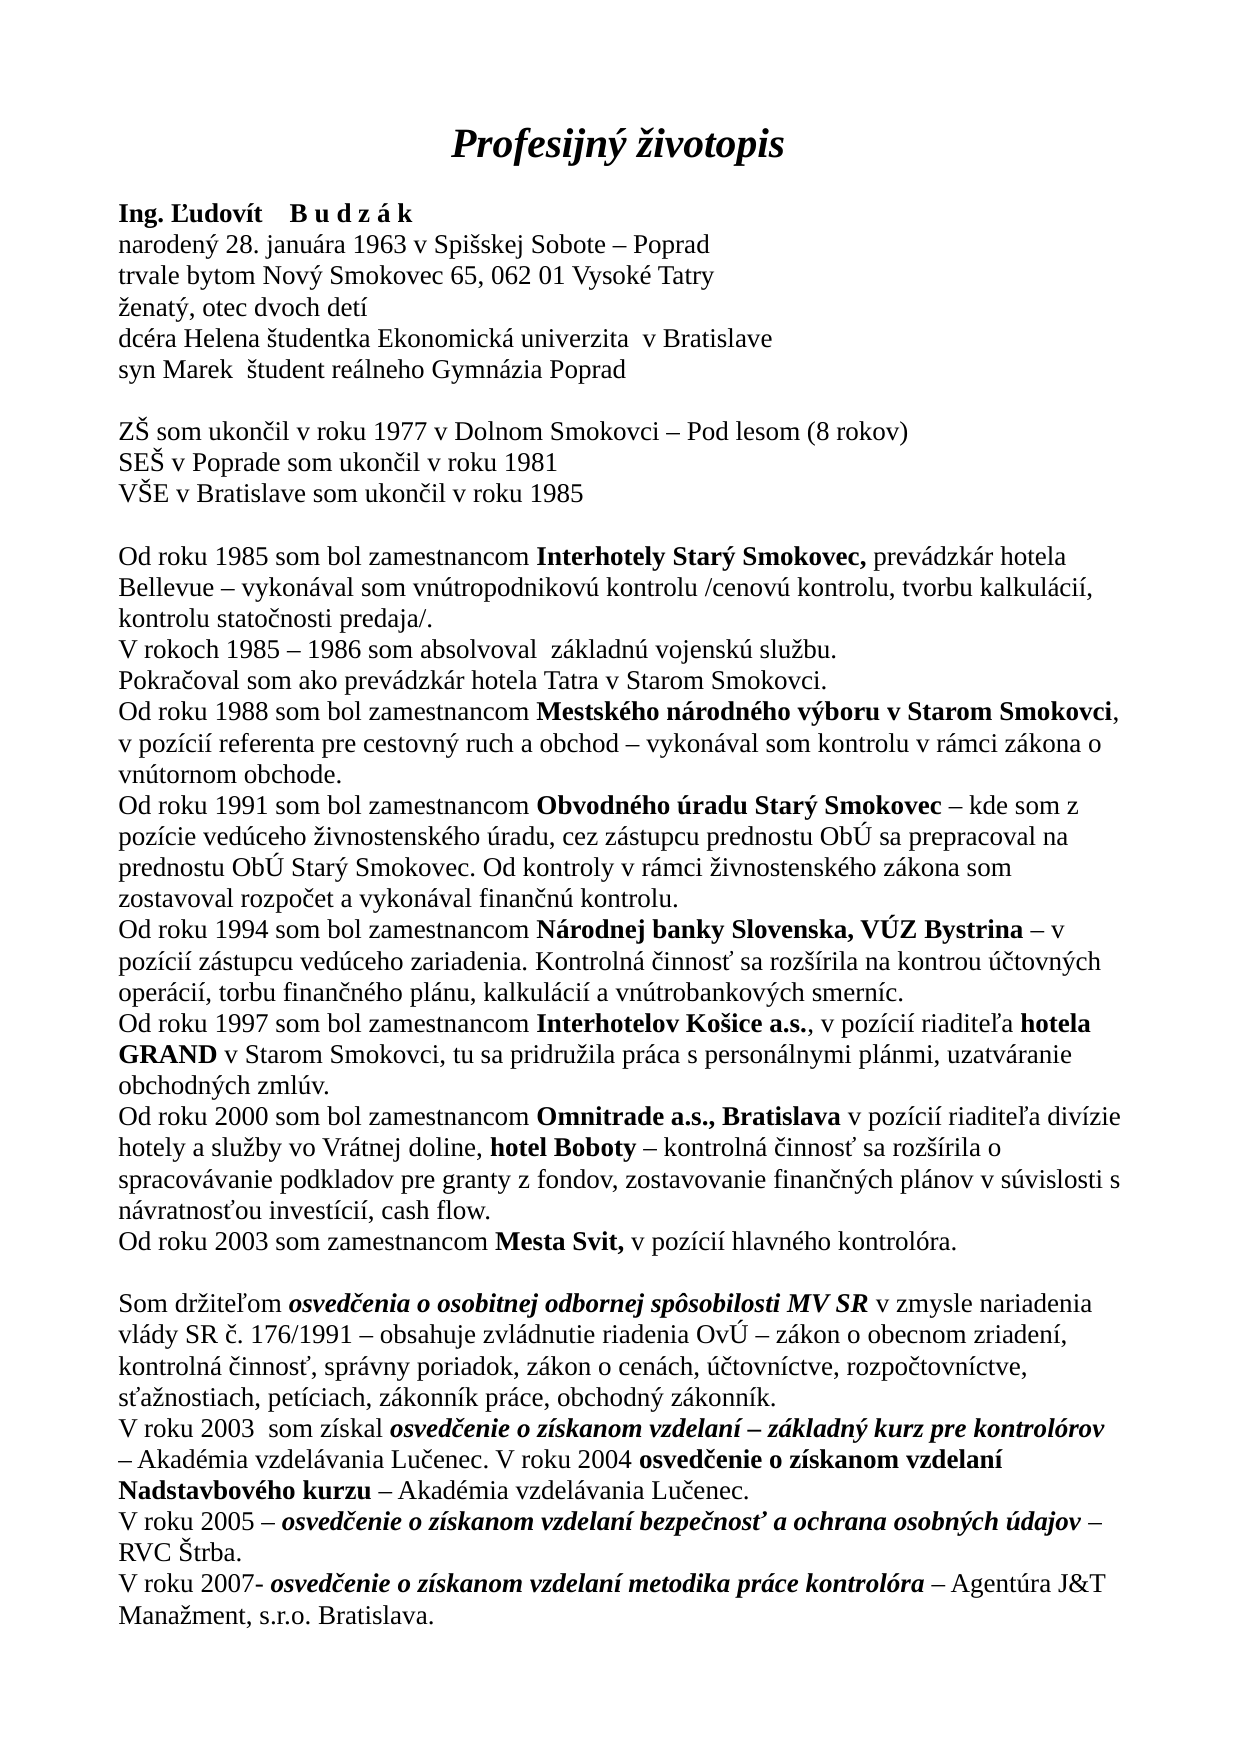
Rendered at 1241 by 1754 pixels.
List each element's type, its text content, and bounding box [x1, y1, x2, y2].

text SEŠ v Poprade som ukončil v roku 1981 [118, 446, 1122, 477]
text Profesijný životopis [118, 118, 1122, 166]
text Od roku 1985 som bol zamestnancom Interhotely Starý Smokovec, prevádzkár hotela Bellevue – vykonával som vnútropodnikovú kontrolu /cenovú kontrolu, tvorbu kalkulácií, kontrolu statočnosti predaja/. [118, 540, 1122, 633]
text Od roku 1994 som bol zamestnancom Národnej banky Slovenska, VÚZ Bystrina – v pozícií zástupcu vedúceho zariadenia. Kontrolná činnosť sa rozšírila na kontrou účtovných operácií, torbu finančného plánu, kalkulácií a vnútrobankových smerníc. [118, 913, 1122, 1007]
text Som držiteľom osvedčenia o osobitnej odbornej spôsobilosti MV SR v zmysle nariadenia vlády SR č. 176/1991 – obsahuje zvládnutie riadenia OvÚ – zákon o obecnom zriadení, kontrolná činnosť, správny poriadok, zákon o cenách, účtovníctve, rozpočtovníctve, sťažnostiach, petíciach, zákonník práce, obchodný zákonník. [118, 1287, 1122, 1412]
text dcéra Helena študentka Ekonomická univerzita v Bratislave [118, 322, 1122, 353]
text V roku 2003 som získal osvedčenie o získanom vzdelaní – základný kurz pre kontrolórov – Akadémia vzdelávania Lučenec. V roku 2004 osvedčenie o získanom vzdelaní Nadstavbového kurzu – Akadémia vzdelávania Lučenec. [118, 1412, 1122, 1505]
text V rokoch 1985 – 1986 som absolvoval základnú vojenskú službu. [118, 633, 1122, 664]
text Od roku 1988 som bol zamestnancom Mestského národného výboru v Starom Smokovci, v pozícií referenta pre cestovný ruch a obchod – vykonával som kontrolu v rámci zákona o vnútornom obchode. [118, 696, 1122, 789]
text V roku 2005 – osvedčenie o získanom vzdelaní bezpečnosť a ochrana osobných údajov – RVC Štrba. V roku 2007- osvedčenie o získanom vzdelaní metodika práce kontrolóra – Agentúra J&T Manažment, s.r.o. Bratislava. [118, 1505, 1122, 1630]
text narodený 28. januára 1963 v Spišskej Sobote – Poprad [118, 228, 1122, 259]
text Od roku 2003 som zamestnancom Mesta Svit, v pozícií hlavného kontrolóra. [118, 1225, 1122, 1256]
text ženatý, otec dvoch detí [118, 291, 1122, 322]
text syn Marek študent reálneho Gymnázia Poprad [118, 353, 1122, 384]
text Od roku 2000 som bol zamestnancom Omnitrade a.s., Bratislava v pozícií riaditeľa divízie hotely a služby vo Vrátnej doline, hotel Boboty – kontrolná činnosť sa rozšírila o spracovávanie podkladov pre granty z fondov, zostavovanie finančných plánov v súvislosti s návratnosťou investícií, cash flow. [118, 1100, 1122, 1225]
text trvale bytom Nový Smokovec 65, 062 01 Vysoké Tatry [118, 259, 1122, 291]
text ZŠ som ukončil v roku 1977 v Dolnom Smokovci – Pod lesom (8 rokov) [118, 415, 1122, 446]
text Ing. Ľudovít B u d z á k [118, 197, 1122, 228]
text Pokračoval som ako prevádzkár hotela Tatra v Starom Smokovci. [118, 664, 1122, 696]
text VŠE v Bratislave som ukončil v roku 1985 [118, 477, 1122, 509]
text Od roku 1991 som bol zamestnancom Obvodného úradu Starý Smokovec – kde som z pozície vedúceho živnostenského úradu, cez zástupcu prednostu ObÚ sa prepracoval na prednostu ObÚ Starý Smokovec. Od kontroly v rámci živnostenského zákona som zostavoval rozpočet a vykonával finančnú kontrolu. [118, 789, 1122, 913]
text Od roku 1997 som bol zamestnancom Interhotelov Košice a.s., v pozícií riaditeľa hotela GRAND v Starom Smokovci, tu sa pridružila práca s personálnymi plánmi, uzatváranie obchodných zmlúv. [118, 1007, 1122, 1100]
